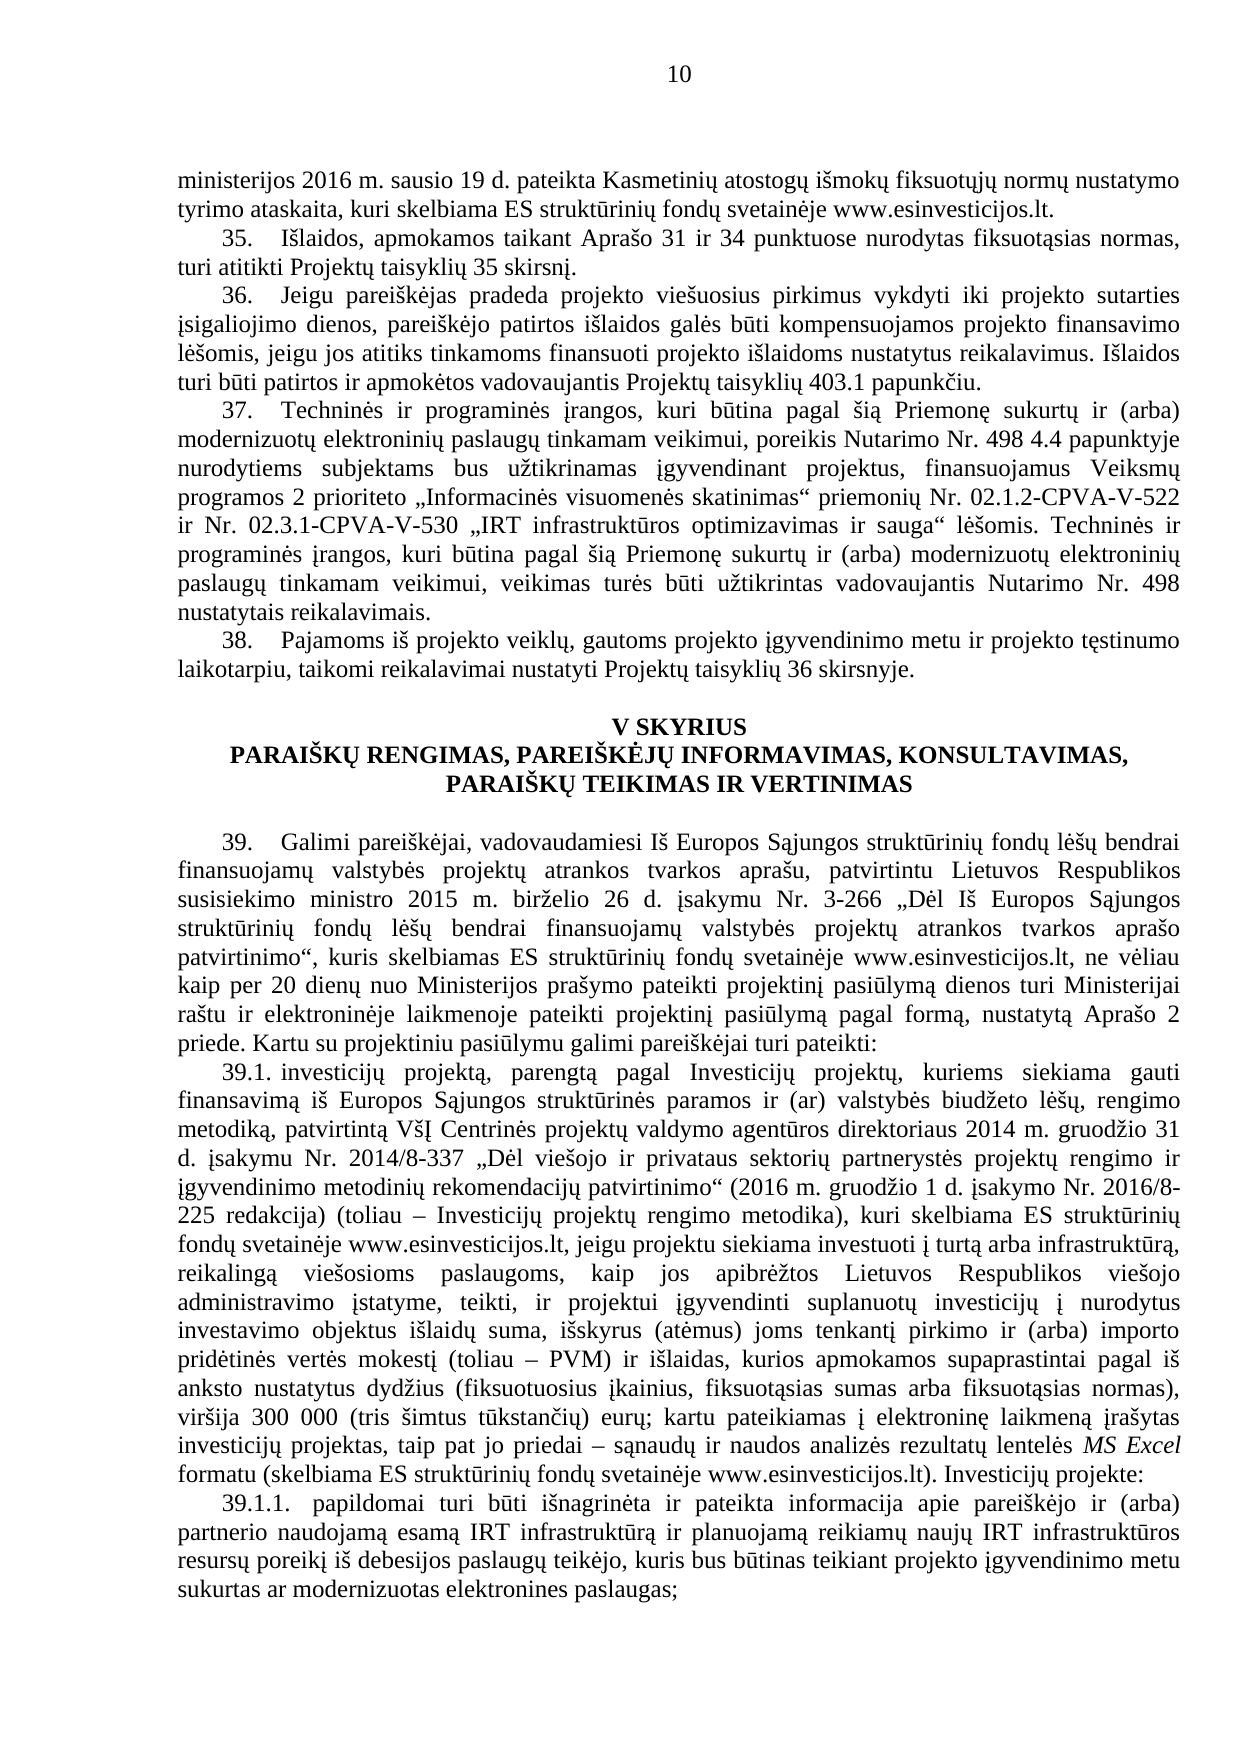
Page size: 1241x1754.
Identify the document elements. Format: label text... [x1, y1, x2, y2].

text ministerijos 2016 m. sausio 19 d. pateikta Kasmetinių atostogų išmokų fiksuotųjų normų nustatymo tyrimo ataskaita, kuri skelbiama ES struktūrinių fondų svetainėje www.esinvesticijos.lt. [177, 165, 1181, 223]
text 37. Techninės ir programinės įrangos, kuri būtina pagal šią Priemonę sukurtų ir (arba) modernizuotų elektroninių paslaugų tinkamam veikimui, poreikis Nutarimo Nr. 498 4.4 papunktyje nurodytiems subjektams bus užtikrinamas įgyvendinant projektus, finansuojamus Veiksmų programos 2 prioriteto „Informacinės visuomenės skatinimas“ priemonių Nr. 02.1.2-CPVA-V-522 ir Nr. 02.3.1-CPVA-V-530 „IRT infrastruktūros optimizavimas ir sauga“ lėšomis. Techninės ir programinės įrangos, kuri būtina pagal šią Priemonę sukurtų ir (arba) modernizuotų elektroninių paslaugų tinkamam veikimui, veikimas turės būti užtikrintas vadovaujantis Nutarimo Nr. 498 nustatytais reikalavimais. [177, 395, 1181, 625]
text PARAIŠKŲ RENGIMAS, PAREIŠKĖJŲ INFORMAVIMAS, KONSULTAVIMAS, PARAIŠKŲ TEIKIMAS IR VERTINIMAS [177, 740, 1181, 798]
text V SKYRIUS [177, 712, 1181, 740]
text 36. Jeigu pareiškėjas pradeda projekto viešuosius pirkimus vykdyti iki projekto sutarties įsigaliojimo dienos, pareiškėjo patirtos išlaidos galės būti kompensuojamos projekto finansavimo lėšomis, jeigu jos atitiks tinkamoms finansuoti projekto išlaidoms nustatytus reikalavimus. Išlaidos turi būti patirtos ir apmokėtos vadovaujantis Projektų taisyklių 403.1 papunkčiu. [177, 280, 1181, 395]
text 39.1.1. papildomai turi būti išnagrinėta ir pateikta informacija apie pareiškėjo ir (arba) partnerio naudojamą esamą IRT infrastruktūrą ir planuojamą reikiamų naujų IRT infrastruktūros resursų poreikį iš debesijos paslaugų teikėjo, kuris bus būtinas teikiant projekto įgyvendinimo metu sukurtas ar modernizuotas elektronines paslaugas; [177, 1488, 1181, 1603]
text 35. Išlaidos, apmokamos taikant Aprašo 31 ir 34 punktuose nurodytas fiksuotąsias normas, turi atitikti Projektų taisyklių 35 skirsnį. [177, 223, 1181, 280]
text 38. Pajamoms iš projekto veiklų, gautoms projekto įgyvendinimo metu ir projekto tęstinumo laikotarpiu, taikomi reikalavimai nustatyti Projektų taisyklių 36 skirsnyje. [177, 625, 1181, 683]
text 39. Galimi pareiškėjai, vadovaudamiesi Iš Europos Sąjungos struktūrinių fondų lėšų bendrai finansuojamų valstybės projektų atrankos tvarkos aprašu, patvirtintu Lietuvos Respublikos susisiekimo ministro 2015 m. birželio 26 d. įsakymu Nr. 3-266 „Dėl Iš Europos Sąjungos struktūrinių fondų lėšų bendrai finansuojamų valstybės projektų atrankos tvarkos aprašo patvirtinimo“, kuris skelbiamas ES struktūrinių fondų svetainėje www.esinvesticijos.lt, ne vėliau kaip per 20 dienų nuo Ministerijos prašymo pateikti projektinį pasiūlymą dienos turi Ministerijai raštu ir elektroninėje laikmenoje pateikti projektinį pasiūlymą pagal formą, nustatytą Aprašo 2 priede. Kartu su projektiniu pasiūlymu galimi pareiškėjai turi pateikti: [177, 827, 1181, 1057]
text 39.1. investicijų projektą, parengtą pagal Investicijų projektų, kuriems siekiama gauti finansavimą iš Europos Sąjungos struktūrinės paramos ir (ar) valstybės biudžeto lėšų, rengimo metodiką, patvirtintą VšĮ Centrinės projektų valdymo agentūros direktoriaus 2014 m. gruodžio 31 d. įsakymu Nr. 2014/8-337 „Dėl viešojo ir privataus sektorių partnerystės projektų rengimo ir įgyvendinimo metodinių rekomendacijų patvirtinimo“ (2016 m. gruodžio 1 d. įsakymo Nr. 2016/8-225 redakcija) (toliau – Investicijų projektų rengimo metodika), kuri skelbiama ES struktūrinių fondų svetainėje www.esinvesticijos.lt, jeigu projektu siekiama investuoti į turtą arba infrastruktūrą, reikalingą viešosioms paslaugoms, kaip jos apibrėžtos Lietuvos Respublikos viešojo administravimo įstatyme, teikti, ir projektui įgyvendinti suplanuotų investicijų į nurodytus investavimo objektus išlaidų suma, išskyrus (atėmus) joms tenkantį pirkimo ir (arba) importo pridėtinės vertės mokestį (toliau – PVM) ir išlaidas, kurios apmokamos supaprastintai pagal iš anksto nustatytus dydžius (fiksuotuosius įkainius, fiksuotąsias sumas arba fiksuotąsias normas), viršija 300 000 (tris šimtus tūkstančių) eurų; kartu pateikiamas į elektroninę laikmeną įrašytas investicijų projektas, taip pat jo priedai – sąnaudų ir naudos analizės rezultatų lentelės MS Excel formatu (skelbiama ES struktūrinių fondų svetainėje www.esinvesticijos.lt). Investicijų projekte: [177, 1057, 1181, 1488]
